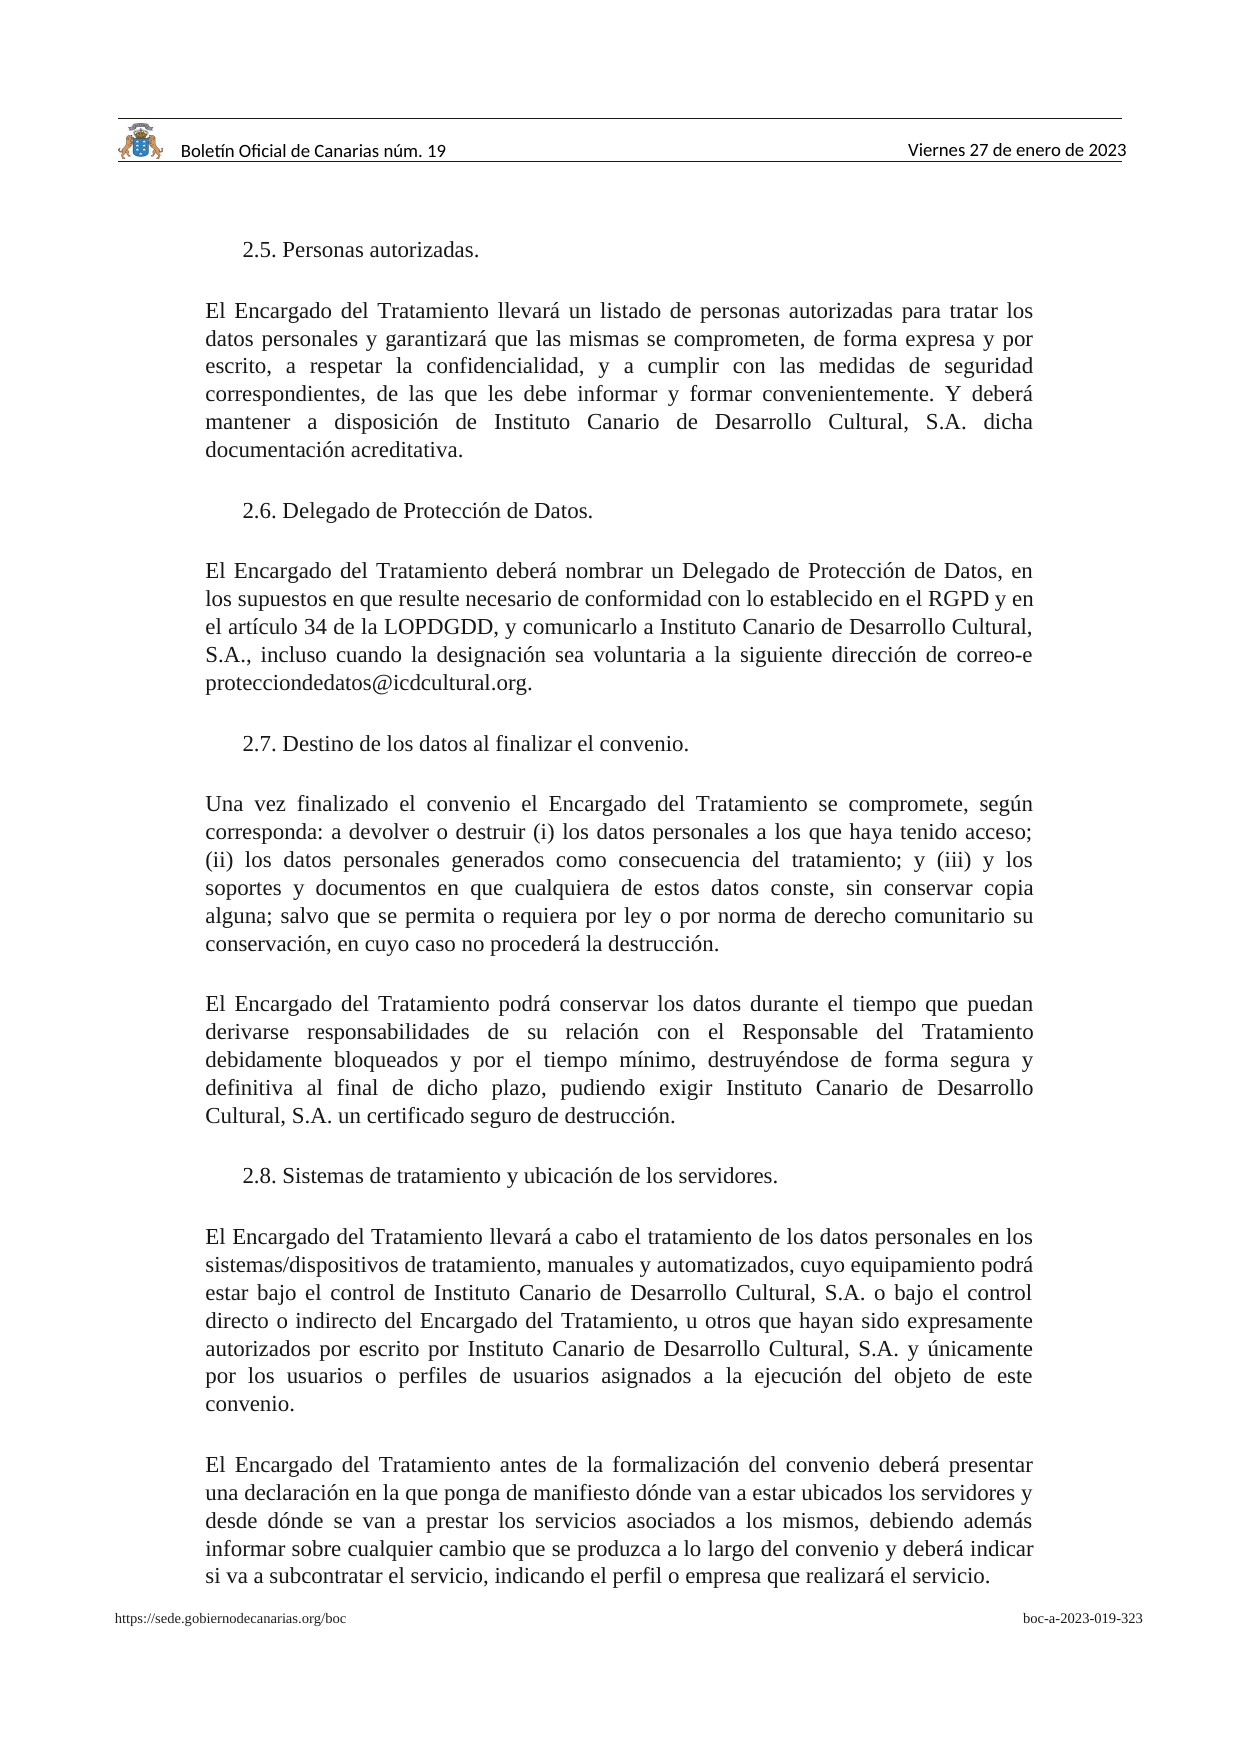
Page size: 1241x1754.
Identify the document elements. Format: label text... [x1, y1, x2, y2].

text El Encargado del Tratamiento podrá conservar los datos durante el tiempo que puedan derivarse responsabilidades de su relación con el Responsable del Tratamiento debidamente bloqueados y por el tiempo mínimo, destruyéndose de forma segura y definitiva al final de dicho plazo, pudiendo exigir Instituto Canario de Desarrollo Cultural, S.A. un certificado seguro de destrucción. [205, 990, 1035, 1128]
text 2.8. Sistemas de tratamiento y ubicación de los servidores. [242, 1162, 1035, 1189]
text El Encargado del Tratamiento llevará un listado de personas autorizadas para tratar los datos personales y garantizará que las mismas se comprometen, de forma expresa y por escrito, a respetar la confidencialidad, y a cumplir con las medidas de seguridad correspondientes, de las que les debe informar y formar convenientemente. Y deberá mantener a disposición de Instituto Canario de Desarrollo Cultural, S.A. dicha documentación acreditativa. [205, 297, 1035, 463]
text Una vez finalizado el convenio el Encargado del Tratamiento se compromete, según corresponda: a devolver o destruir (i) los datos personales a los que haya tenido acceso; (ii) los datos personales generados como consecuencia del tratamiento; y (iii) y los soportes y documentos en que cualquiera de estos datos conste, sin conservar copia alguna; salvo que se permita o requiera por ley o por norma de derecho comunitario su conservación, en cuyo caso no procederá la destrucción. [205, 790, 1035, 956]
text 2.7. Destino de los datos al finalizar el convenio. [242, 729, 1035, 756]
text El Encargado del Tratamiento antes de la formalización del convenio deberá presentar una declaración en la que ponga de manifiesto dónde van a estar ubicados los servidores y desde dónde se van a prestar los servicios asociados a los mismos, debiendo además informar sobre cualquier cambio que se produzca a lo largo del convenio y deberá indicar si va a subcontratar el servicio, indicando el perfil o empresa que realizará el servicio. [205, 1451, 1035, 1589]
text 2.5. Personas autorizadas. [242, 236, 1035, 263]
text El Encargado del Tratamiento llevará a cabo el tratamiento de los datos personales en los sistemas/dispositivos de tratamiento, manuales y automatizados, cuyo equipamiento podrá estar bajo el control de Instituto Canario de Desarrollo Cultural, S.A. o bajo el control directo o indirecto del Encargado del Tratamiento, u otros que hayan sido expresamente autorizados por escrito por Instituto Canario de Desarrollo Cultural, S.A. y únicamente por los usuarios o perfiles de usuarios asignados a la ejecución del objeto de este convenio. [205, 1223, 1035, 1417]
text 2.6. Delegado de Protección de Datos. [242, 497, 1035, 523]
text El Encargado del Tratamiento deberá nombrar un Delegado de Protección de Datos, en los supuestos en que resulte necesario de conformidad con lo establecido en el RGPD y en el artículo 34 de la LOPDGDD, y comunicarlo a Instituto Canario de Desarrollo Cultural, S.A., incluso cuando la designación sea voluntaria a la siguiente dirección de correo-e protecciondedatos@icdcultural.org. [205, 557, 1035, 695]
